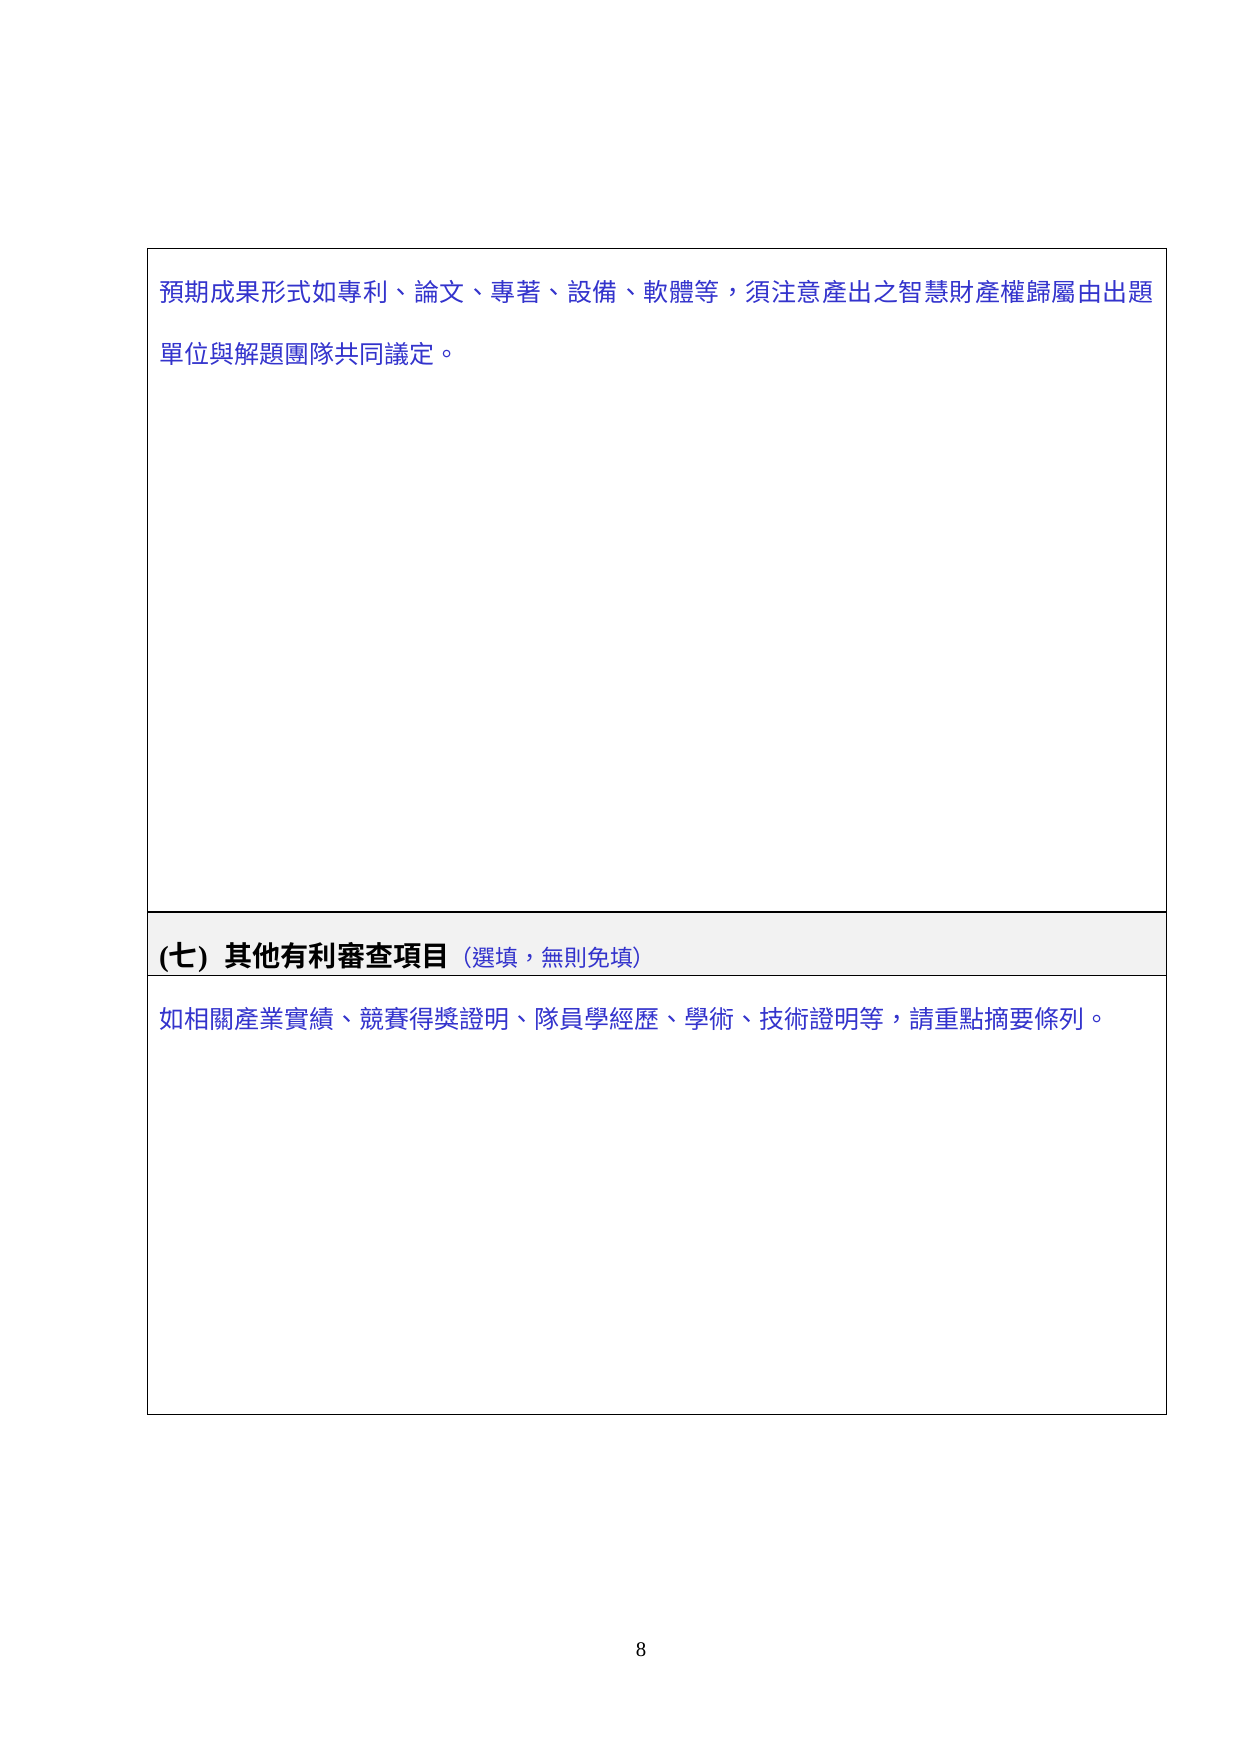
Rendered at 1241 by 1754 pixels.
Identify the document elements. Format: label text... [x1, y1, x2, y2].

table_cell 如相關產業實績、競賽得獎證明、隊員學經歷、學術、技術證明等，請重點摘要條列。 [148, 976, 1166, 1413]
table_cell 預期成果形式如專利、論文、專著、設備、軟體等，須注意產出之智慧財產權歸屬由出題單位與解題團隊共同議定。 [148, 249, 1166, 911]
table_cell (七) 其他有利審查項目（選填，無則免填） [148, 913, 1166, 975]
